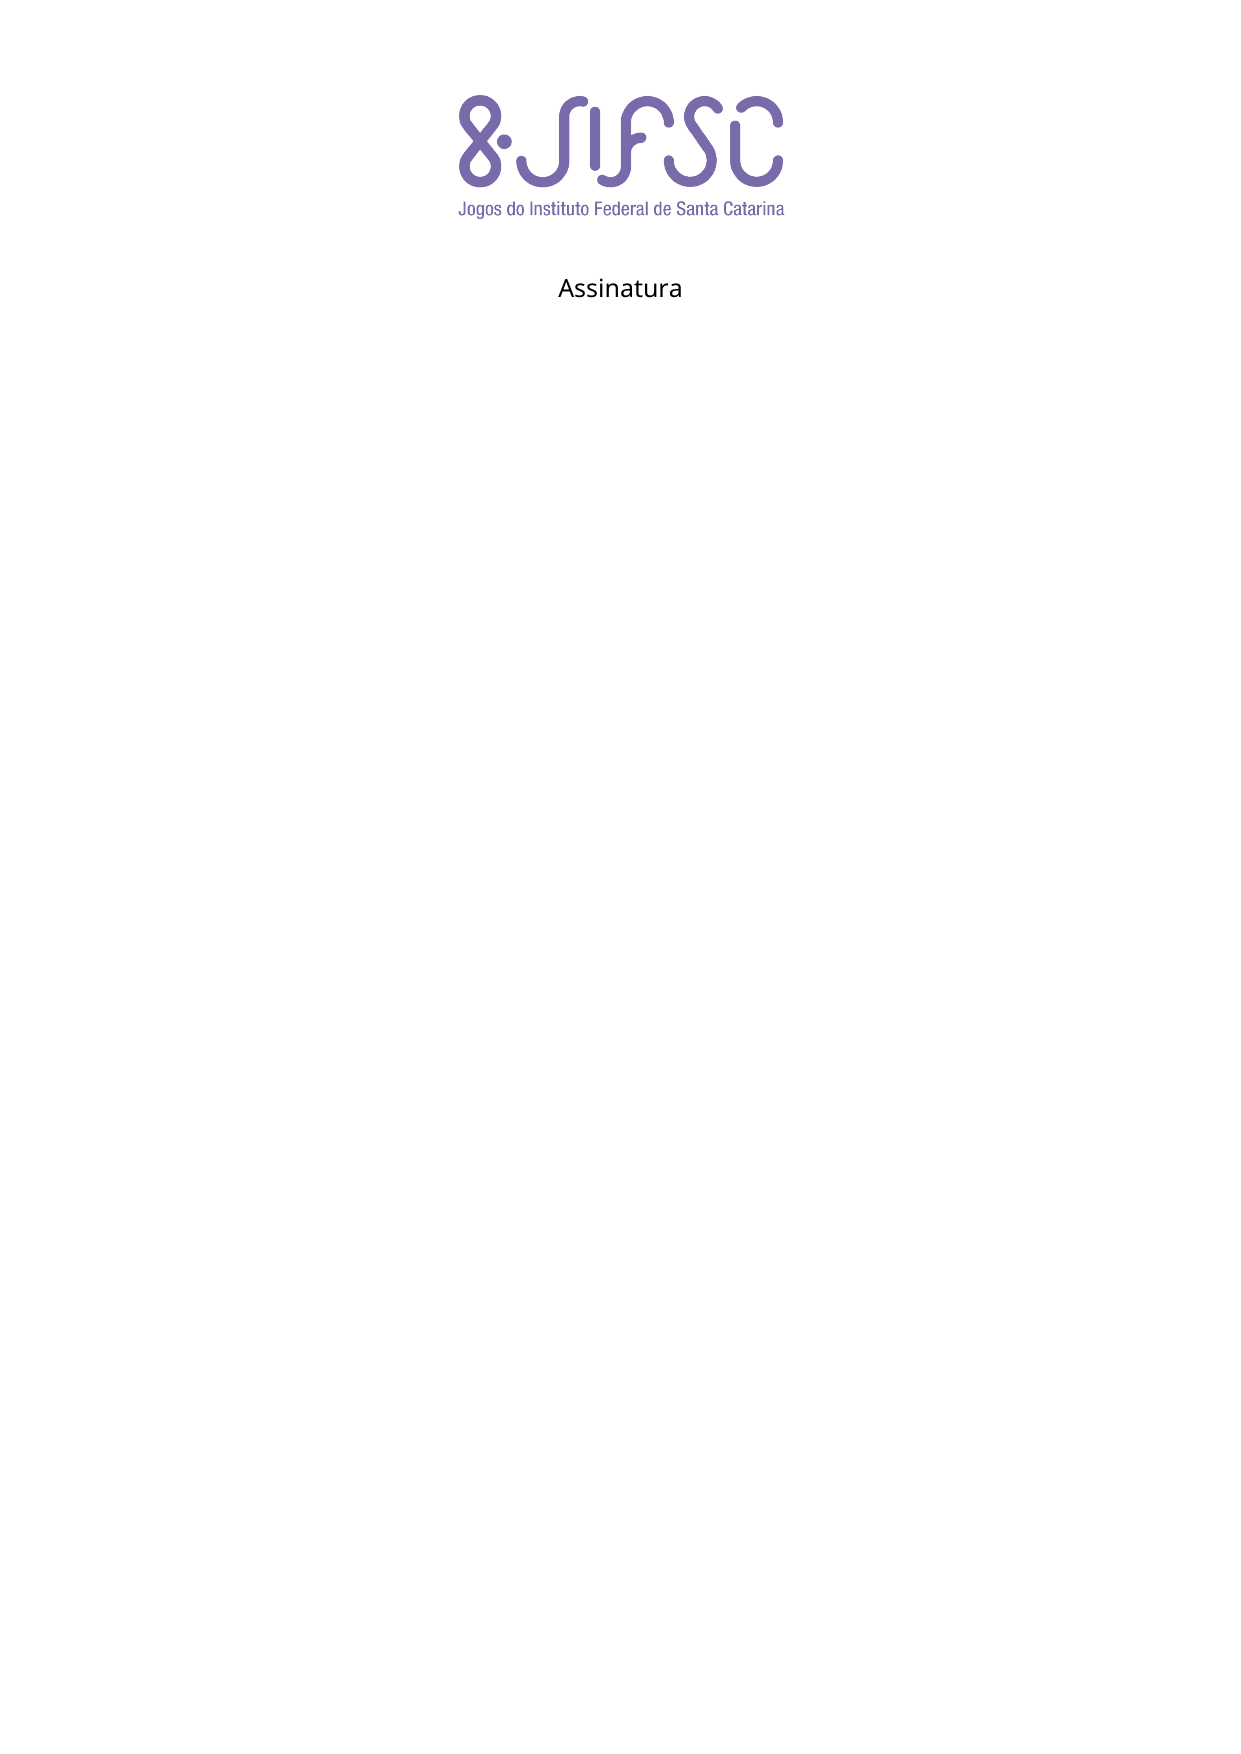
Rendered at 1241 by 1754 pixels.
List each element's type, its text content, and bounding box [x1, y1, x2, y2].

text Assinatura [118, 251, 1122, 305]
